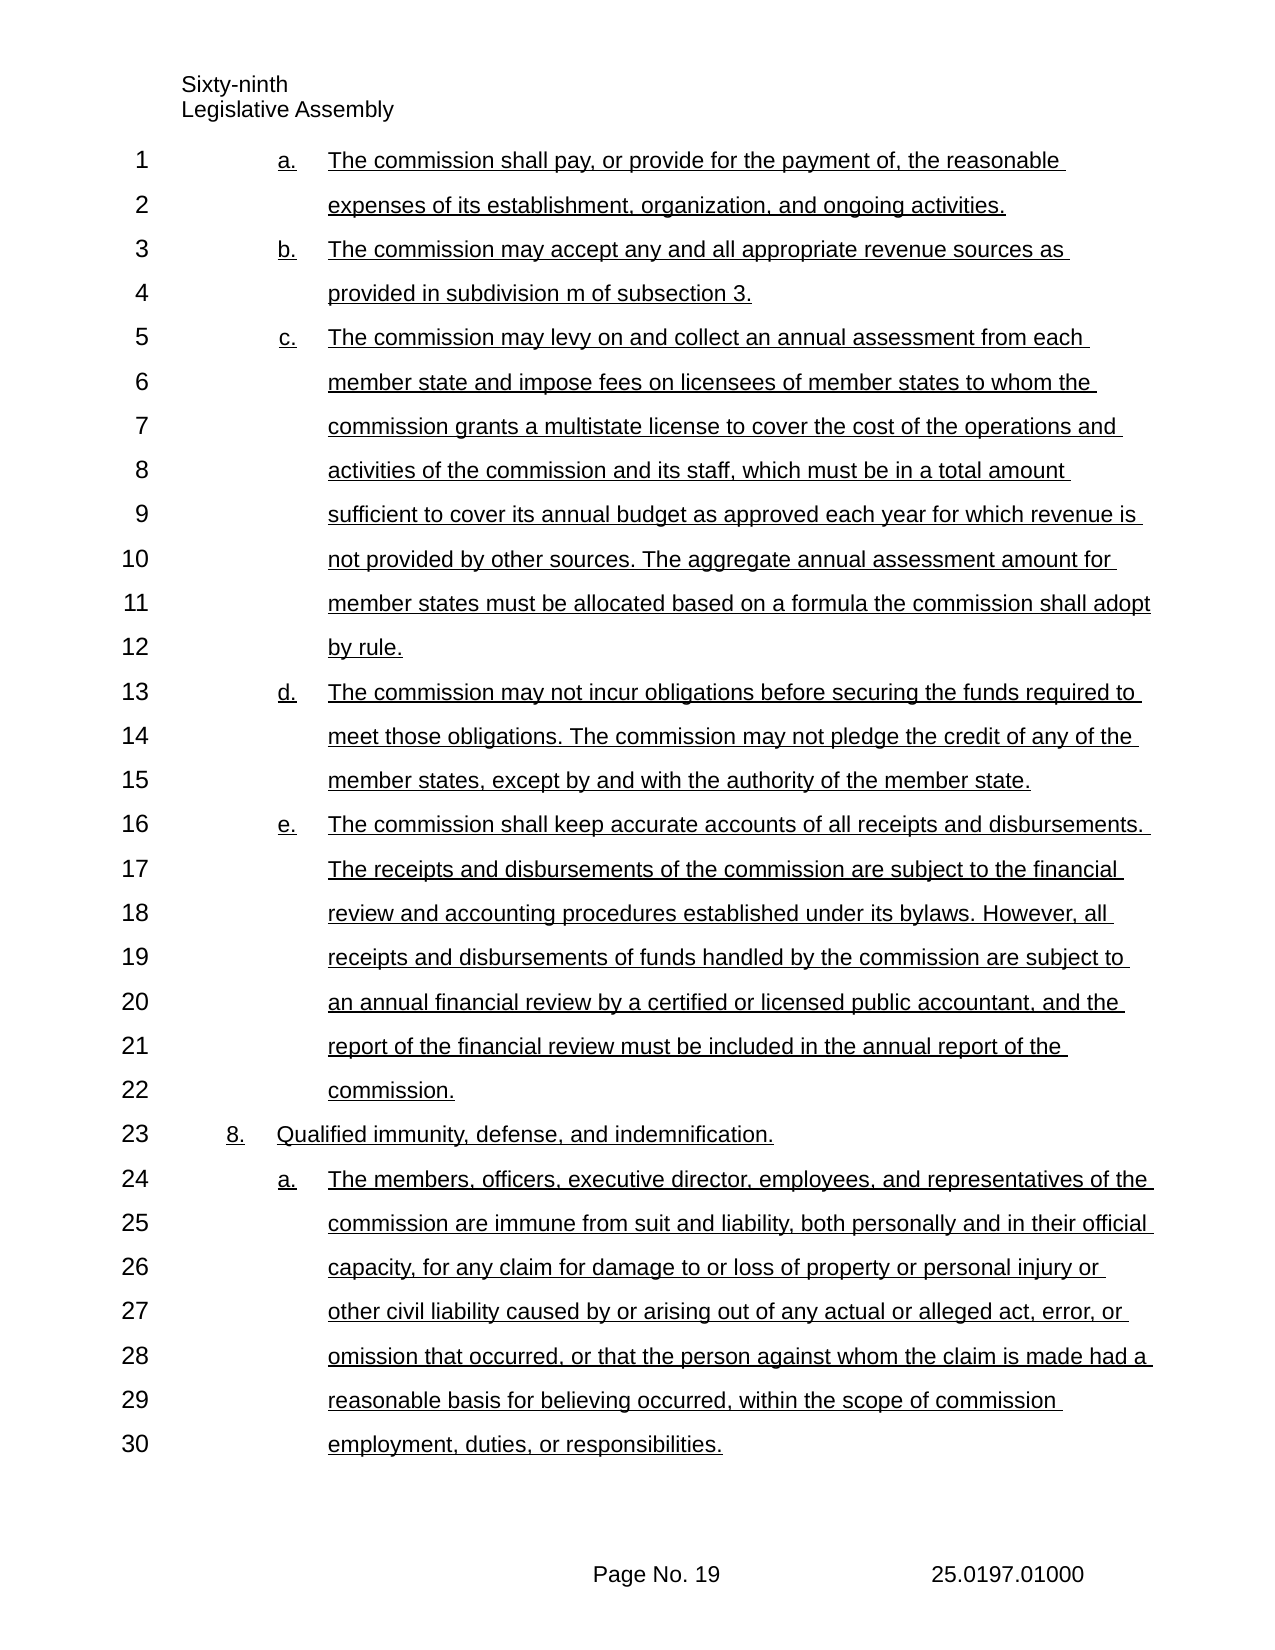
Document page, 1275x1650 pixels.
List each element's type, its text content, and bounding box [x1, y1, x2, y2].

text b. The commission may accept any and all appropriate revenue sources as provided in subdivision m of subsection 3. [181, 222, 1154, 310]
text a. The members, officers, executive director, employees, and representatives of the commission are immune from suit and liability, both personally and in their official capacity, for any claim for damage to or loss of property or personal injury or other civil liability caused by or arising out of any actual or alleged act, error, or omission that occurred, or that the person against whom the claim is made had a reasonable basis for believing occurred, within the scope of commission employment, duties, or responsibilities. [181, 1152, 1154, 1461]
text c. The commission may levy on and collect an annual assessment from each member state and impose fees on licensees of member states to whom the commission grants a multistate license to cover the cost of the operations and activities of the commission and its staff, which must be in a total amount sufficient to cover its annual budget as approved each year for which revenue is not provided by other sources. The aggregate annual assessment amount for member states must be allocated based on a formula the commission shall adopt by rule. [181, 310, 1154, 664]
text d. The commission may not incur obligations before securing the funds required to meet those obligations. The commission may not pledge the credit of any of the member states, except by and with the authority of the member state. [181, 664, 1154, 797]
text e. The commission shall keep accurate accounts of all receipts and disbursements. The receipts and disbursements of the commission are subject to the financial review and accounting procedures established under its bylaws. However, all receipts and disbursements of funds handled by the commission are subject to an annual financial review by a certified or licensed public accountant, and the report of the financial review must be included in the annual report of the commission. [181, 797, 1154, 1107]
text a. The commission shall pay, or provide for the payment of, the reasonable expenses of its establishment, organization, and ongoing activities. [181, 133, 1154, 222]
text 8. Qualified immunity, defense, and indemnification. [181, 1107, 1154, 1152]
